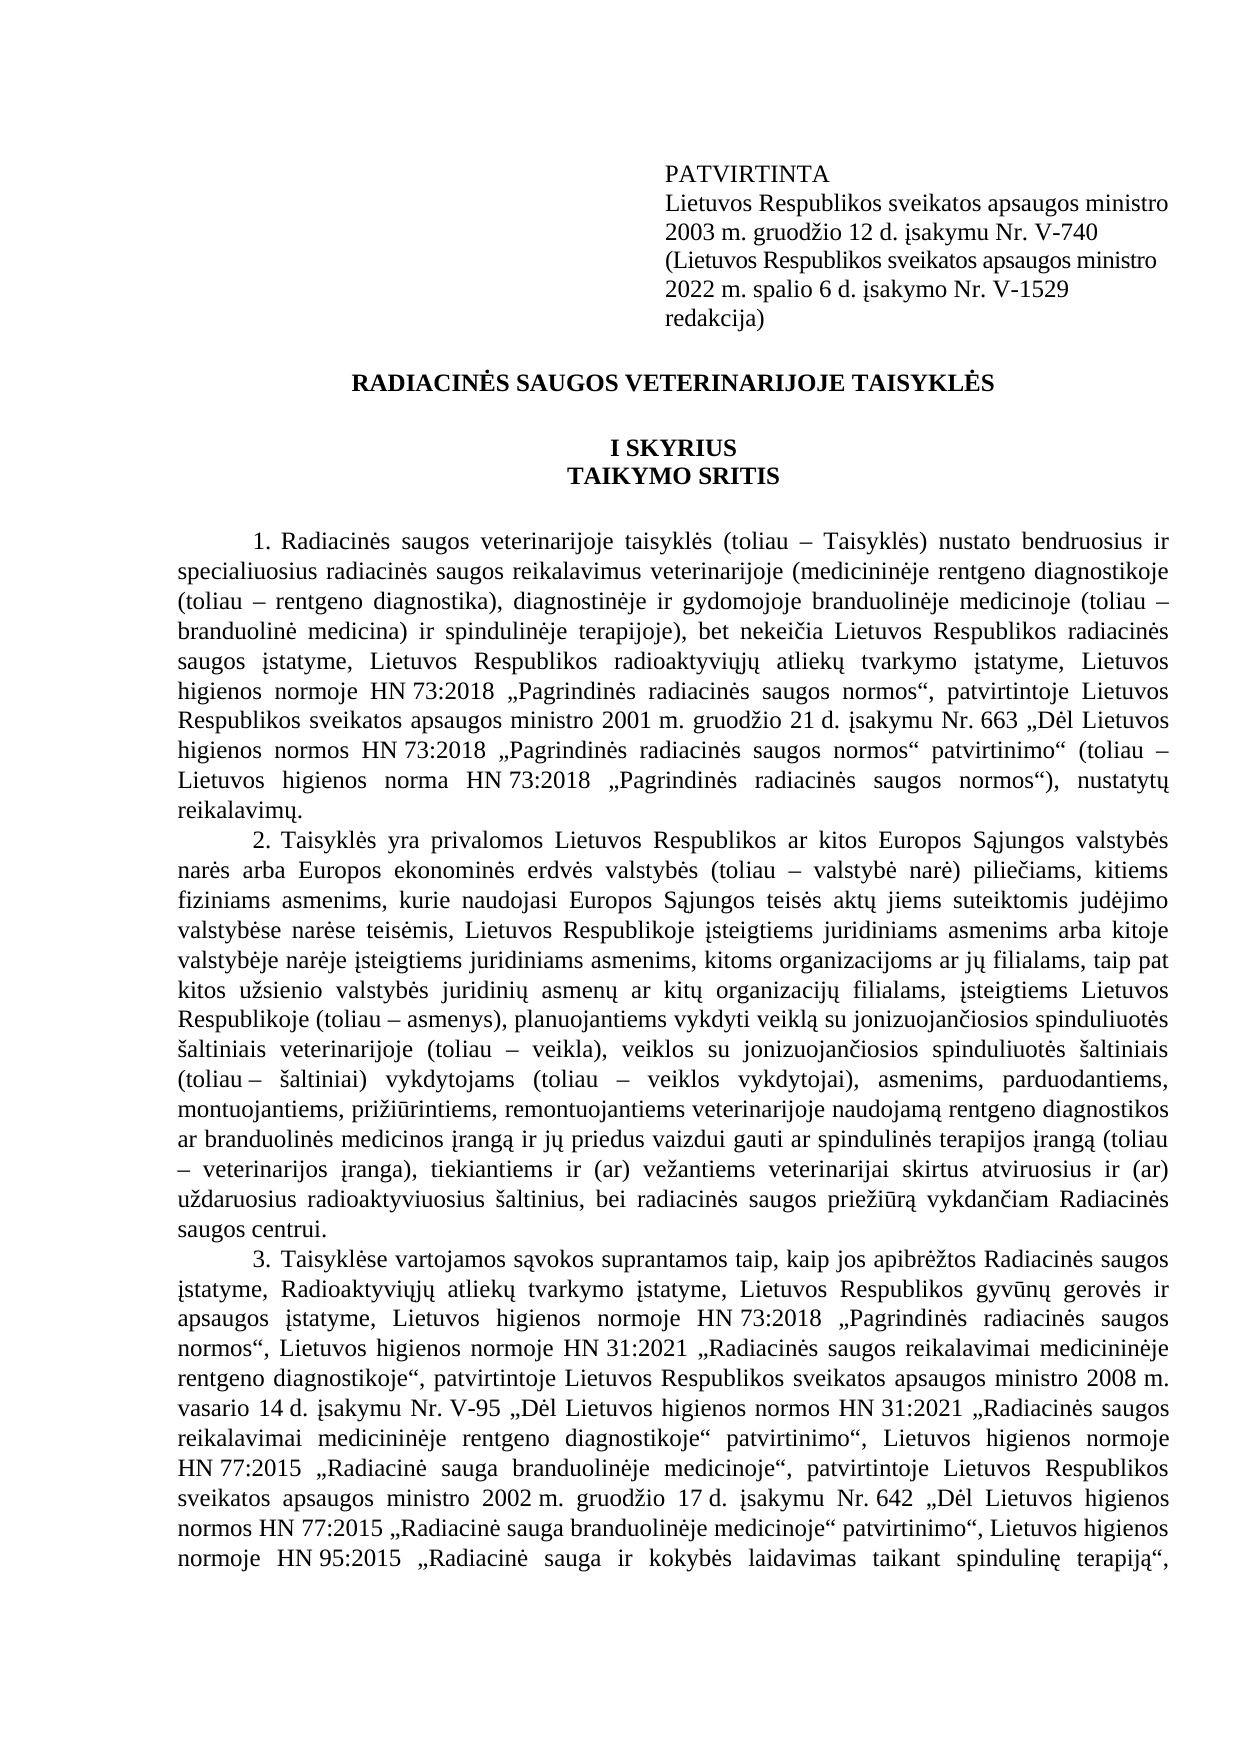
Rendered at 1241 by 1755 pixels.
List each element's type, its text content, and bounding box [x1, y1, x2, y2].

text TAIKYMO SRITIS [177, 461, 1169, 490]
text 2022 m. spalio 6 d. įsakymo Nr. V-1529 [665, 274, 1169, 303]
text PATVIRTINTA [664, 159, 1169, 188]
text 2. Taisyklės yra privalomos Lietuvos Respublikos ar kitos Europos Sąjungos valstybės narės arba Europos ekonominės erdvės valstybės (toliau – valstybė narė) piliečiams, kitiems fiziniams asmenims, kurie naudojasi Europos Sąjungos teisės aktų jiems suteiktomis judėjimo valstybėse narėse teisėmis, Lietuvos Respublikoje įsteigtiems juridiniams asmenims arba kitoje valstybėje narėje įsteigtiems juridiniams asmenims, kitoms organizacijoms ar jų filialams, taip pat kitos užsienio valstybės juridinių asmenų ar kitų organizacijų filialams, įsteigtiems Lietuvos Respublikoje (toliau – asmenys), planuojantiems vykdyti veiklą su jonizuojančiosios spinduliuotės šaltiniais veterinarijoje (toliau – veikla), veiklos su jonizuojančiosios spinduliuotės šaltiniais (toliau – šaltiniai) vykdytojams (toliau – veiklos vykdytojai), asmenims, parduodantiems, montuojantiems, prižiūrintiems, remontuojantiems veterinarijoje naudojamą rentgeno diagnostikos ar branduolinės medicinos įrangą ir jų priedus vaizdui gauti ar spindulinės terapijos įrangą (toliau – veterinarijos įranga), tiekiantiems ir (ar) vežantiems veterinarijai skirtus atviruosius ir (ar) uždaruosius radioaktyviuosius šaltinius, bei radiacinės saugos priežiūrą vykdančiam Radiacinės saugos centrui. [177, 825, 1169, 1243]
text 1. Radiacinės saugos veterinarijoje taisyklės (toliau – Taisyklės) nustato bendruosius ir specialiuosius radiacinės saugos reikalavimus veterinarijoje (medicininėje rentgeno diagnostikoje (toliau – rentgeno diagnostika), diagnostinėje ir gydomojoje branduolinėje medicinoje (toliau – branduolinė medicina) ir spindulinėje terapijoje), bet nekeičia Lietuvos Respublikos radiacinės saugos įstatyme, Lietuvos Respublikos radioaktyviųjų atliekų tvarkymo įstatyme, Lietuvos higienos normoje HN 73:2018 „Pagrindinės radiacinės saugos normos“, patvirtintoje Lietuvos Respublikos sveikatos apsaugos ministro 2001 m. gruodžio 21 d. įsakymu Nr. 663 „Dėl Lietuvos higienos normos HN 73:2018 „Pagrindinės radiacinės saugos normos“ patvirtinimo“ (toliau – Lietuvos higienos norma HN 73:2018 „Pagrindinės radiacinės saugos normos“), nustatytų reikalavimų. [177, 526, 1169, 824]
text 3. Taisyklėse vartojamos sąvokos suprantamos taip, kaip jos apibrėžtos Radiacinės saugos įstatyme, Radioaktyviųjų atliekų tvarkymo įstatyme, Lietuvos Respublikos gyvūnų gerovės ir apsaugos įstatyme, Lietuvos higienos normoje HN 73:2018 „Pagrindinės radiacinės saugos normos“, Lietuvos higienos normoje HN 31:2021 „Radiacinės saugos reikalavimai medicininėje rentgeno diagnostikoje“, patvirtintoje Lietuvos Respublikos sveikatos apsaugos ministro 2008 m. vasario 14 d. įsakymu Nr. V-95 „Dėl Lietuvos higienos normos HN 31:2021 „Radiacinės saugos reikalavimai medicininėje rentgeno diagnostikoje“ patvirtinimo“, Lietuvos higienos normoje HN 77:2015 „Radiacinė sauga branduolinėje medicinoje“, patvirtintoje Lietuvos Respublikos sveikatos apsaugos ministro 2002 m. gruodžio 17 d. įsakymu Nr. 642 „Dėl Lietuvos higienos normos HN 77:2015 „Radiacinė sauga branduolinėje medicinoje“ patvirtinimo“, Lietuvos higienos normoje HN 95:2015 „Radiacinė sauga ir kokybės laidavimas taikant spindulinę terapiją“, [177, 1244, 1169, 1571]
text redakcija) [665, 303, 1169, 332]
text RADIACINĖS SAUGOS VETERINARIJOJE TAISYKLĖS [177, 368, 1169, 397]
text (Lietuvos Respublikos sveikatos apsaugos ministro [665, 246, 1169, 274]
text 2003 m. gruodžio 12 d. įsakymu Nr. V-740 [665, 217, 1169, 246]
text I SKYRIUS [177, 433, 1169, 461]
text Lietuvos Respublikos sveikatos apsaugos ministro [665, 188, 1169, 217]
